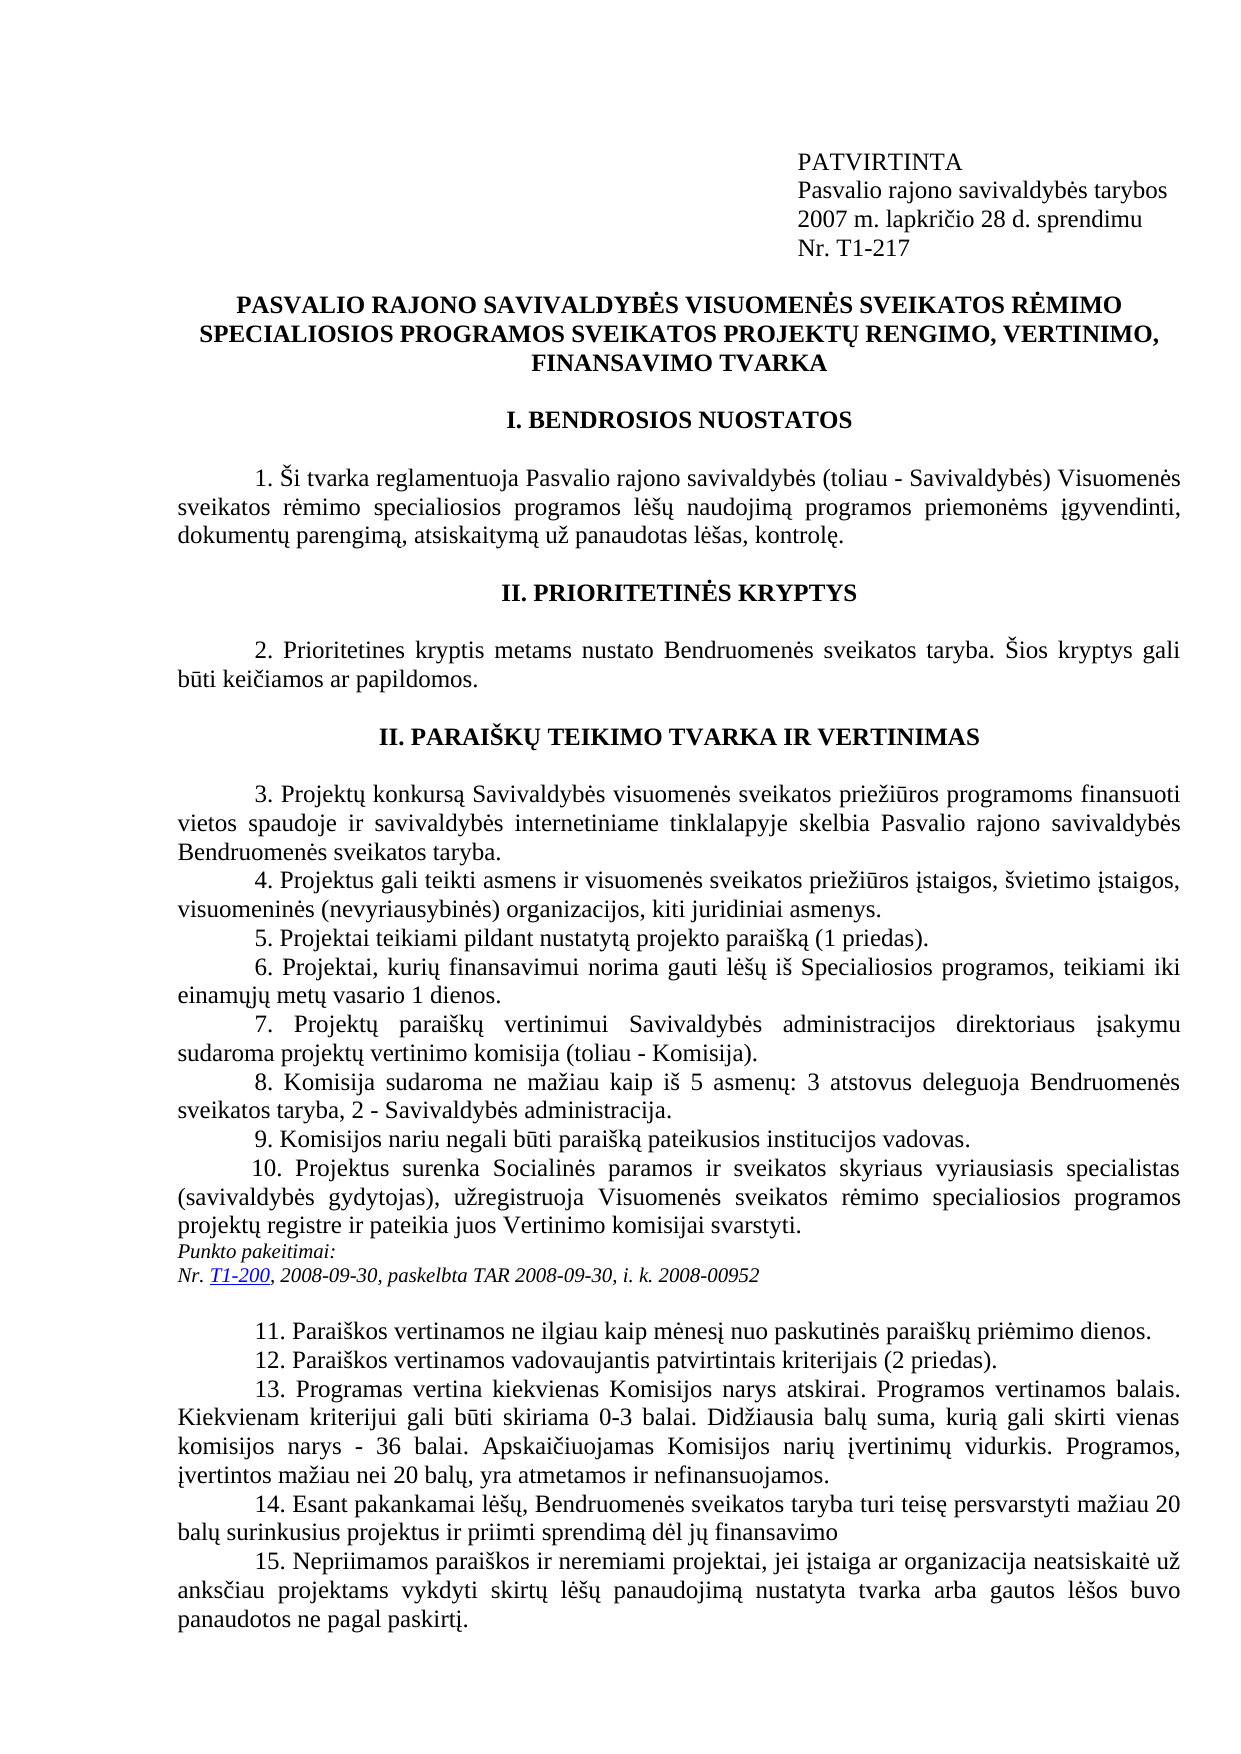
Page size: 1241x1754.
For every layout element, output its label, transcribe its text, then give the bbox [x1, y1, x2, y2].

text 2007 m. lapkričio 28 d. sprendimu [177, 204, 1181, 233]
text Nr. T1-200, 2008-09-30, paskelbta TAR 2008-09-30, i. k. 2008-00952 [177, 1263, 1181, 1287]
text 14. Esant pakankamai lėšų, Bendruomenės sveikatos taryba turi teisę persvarstyti mažiau 20 balų surinkusius projektus ir priimti sprendimą dėl jų finansavimo [177, 1489, 1181, 1546]
text 3. Projektų konkursą Savivaldybės visuomenės sveikatos priežiūros programoms finansuoti vietos spaudoje ir savivaldybės internetiniame tinklalapyje skelbia Pasvalio rajono savivaldybės Bendruomenės sveikatos taryba. [177, 779, 1181, 866]
text 15. Nepriimamos paraiškos ir neremiami projektai, jei įstaiga ar organizacija neatsiskaitė už anksčiau projektams vykdyti skirtų lėšų panaudojimą nustatyta tvarka arba gautos lėšos buvo panaudotos ne pagal paskirtį. [177, 1546, 1181, 1632]
text 10. Projektus surenka Socialinės paramos ir sveikatos skyriaus vyriausiasis specialistas (savivaldybės gydytojas), užregistruoja Visuomenės sveikatos rėmimo specialiosios programos projektų registre ir pateikia juos Vertinimo komisijai svarstyti. [177, 1153, 1181, 1239]
text II. PRIORITETINĖS KRYPTYS [177, 578, 1181, 607]
text PATVIRTINTA [177, 147, 1181, 176]
text PASVALIO RAJONO SAVIVALDYBĖS VISUOMENĖS SVEIKATOS RĖMIMO SPECIALIOSIOS PROGRAMOS SVEIKATOS PROJEKTŲ RENGIMO, VERTINIMO, [177, 291, 1181, 348]
text 9. Komisijos nariu negali būti paraišką pateikusios institucijos vadovas. [177, 1124, 1181, 1153]
text Pasvalio rajono savivaldybės tarybos [177, 176, 1181, 204]
text 7. Projektų paraiškų vertinimui Savivaldybės administracijos direktoriaus įsakymu sudaroma projektų vertinimo komisija (toliau - Komisija). [177, 1009, 1181, 1067]
text 11. Paraiškos vertinamos ne ilgiau kaip mėnesį nuo paskutinės paraiškų priėmimo dienos. [177, 1316, 1181, 1345]
text 8. Komisija sudaroma ne mažiau kaip iš 5 asmenų: 3 atstovus deleguoja Bendruomenės sveikatos taryba, 2 - Savivaldybės administracija. [177, 1067, 1181, 1124]
text 13. Programas vertina kiekvienas Komisijos narys atskirai. Programos vertinamos balais. Kiekvienam kriterijui gali būti skiriama 0-3 balai. Didžiausia balų suma, kurią gali skirti vienas komisijos narys - 36 balai. Apskaičiuojamas Komisijos narių įvertinimų vidurkis. Programos, įvertintos mažiau nei 20 balų, yra atmetamos ir nefinansuojamos. [177, 1374, 1181, 1489]
text 5. Projektai teikiami pildant nustatytą projekto paraišką (1 priedas). [177, 923, 1181, 952]
text Punkto pakeitimai: [177, 1239, 1181, 1263]
text FINANSAVIMO TVARKA [177, 348, 1181, 377]
text 2. Prioritetines kryptis metams nustato Bendruomenės sveikatos taryba. Šios kryptys gali būti keičiamos ar papildomos. [177, 636, 1181, 693]
text Nr. T1-217 [177, 233, 1181, 262]
text II. PARAIŠKŲ TEIKIMO TVARKA IR VERTINIMAS [177, 722, 1181, 751]
text 6. Projektai, kurių finansavimui norima gauti lėšų iš Specialiosios programos, teikiami iki einamųjų metų vasario 1 dienos. [177, 952, 1181, 1009]
text 4. Projektus gali teikti asmens ir visuomenės sveikatos priežiūros įstaigos, švietimo įstaigos, visuomeninės (nevyriausybinės) organizacijos, kiti juridiniai asmenys. [177, 866, 1181, 923]
text 12. Paraiškos vertinamos vadovaujantis patvirtintais kriterijais (2 priedas). [177, 1345, 1181, 1374]
text I. BENDROSIOS NUOSTATOS [177, 406, 1181, 434]
text 1. Ši tvarka reglamentuoja Pasvalio rajono savivaldybės (toliau - Savivaldybės) Visuomenės sveikatos rėmimo specialiosios programos lėšų naudojimą programos priemonėms įgyvendinti, dokumentų parengimą, atsiskaitymą už panaudotas lėšas, kontrolę. [177, 463, 1181, 549]
